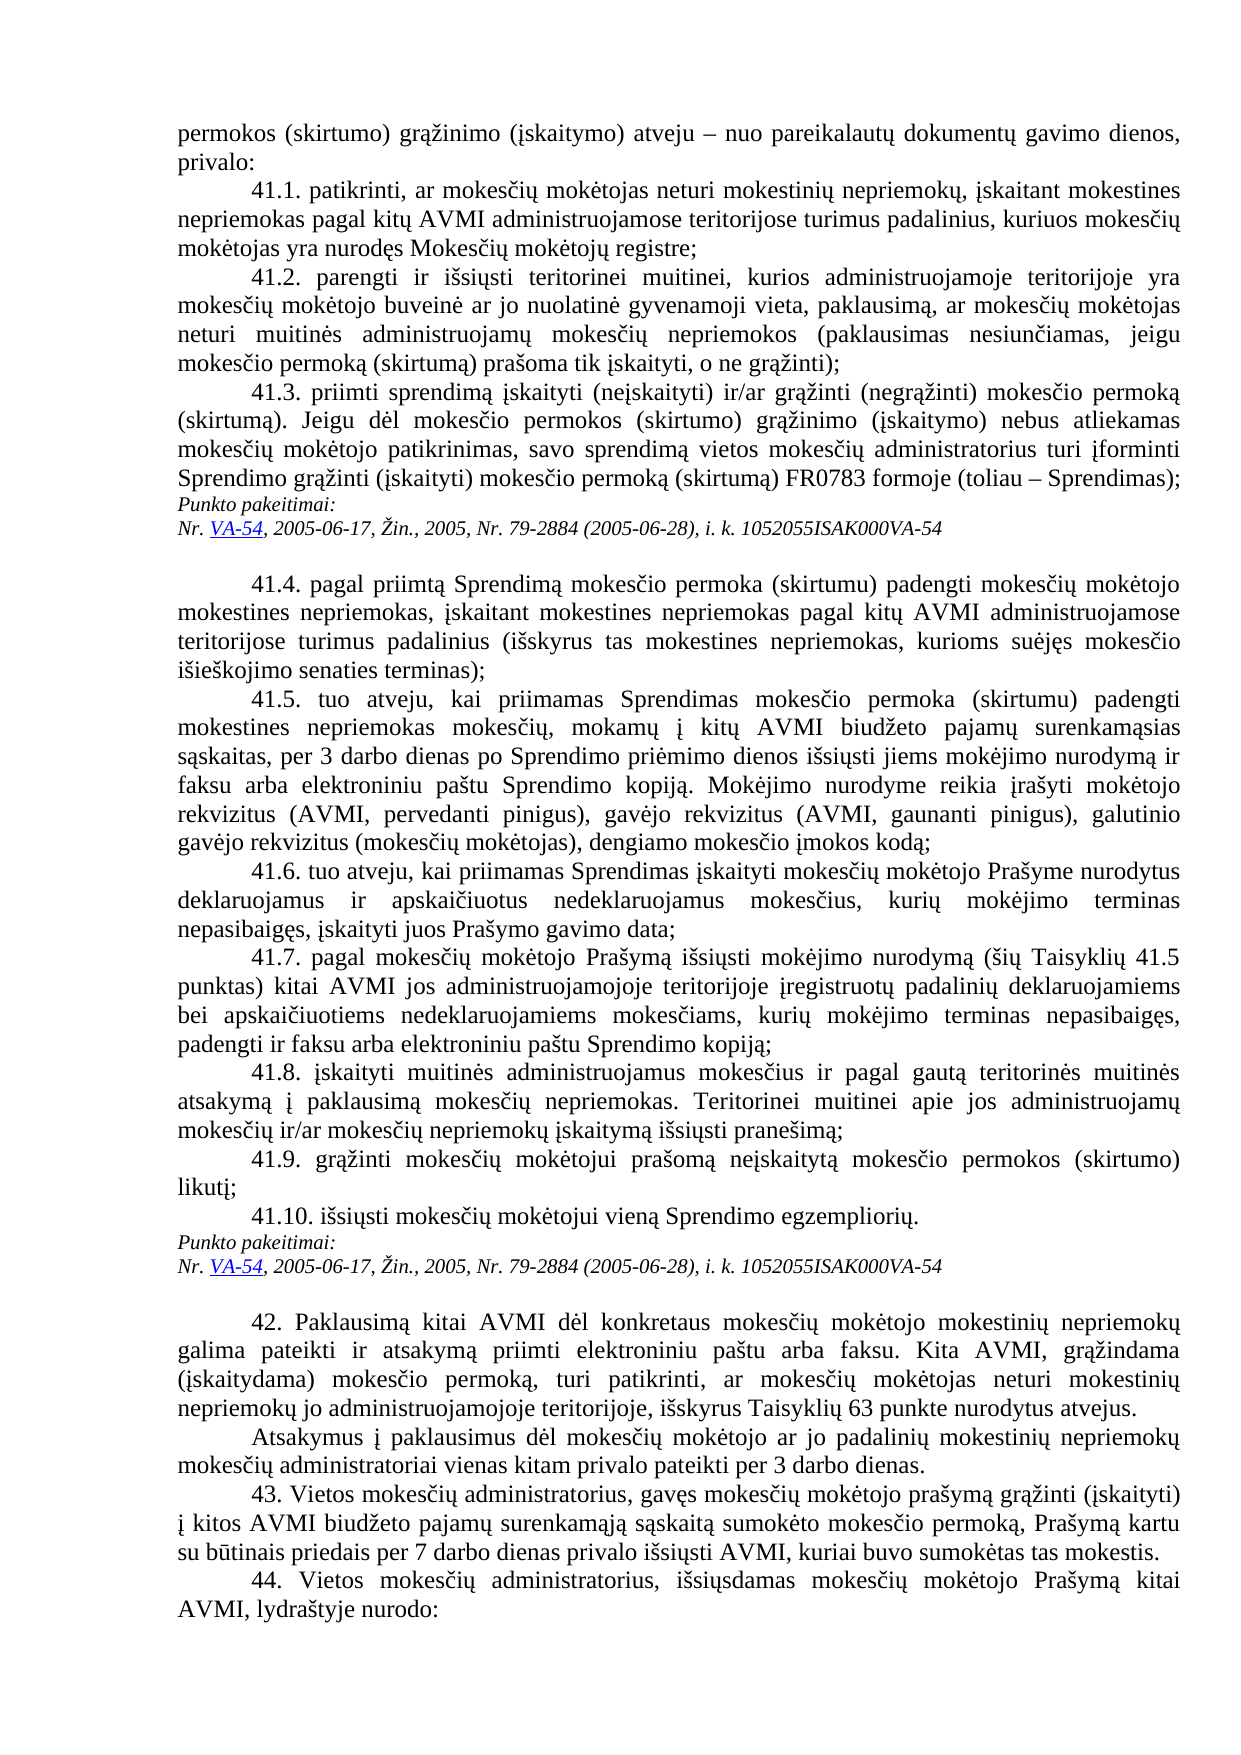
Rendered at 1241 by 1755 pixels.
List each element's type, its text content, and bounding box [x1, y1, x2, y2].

text 41.6. tuo atveju, kai priimamas Sprendimas įskaityti mokesčių mokėtojo Prašyme nurodytus deklaruojamus ir apskaičiuotus nedeklaruojamus mokesčius, kurių mokėjimo terminas nepasibaigęs, įskaityti juos Prašymo gavimo data; [177, 856, 1181, 942]
text 41.3. priimti sprendimą įskaityti (neįskaityti) ir/ar grąžinti (negrąžinti) mokesčio permoką (skirtumą). Jeigu dėl mokesčio permokos (skirtumo) grąžinimo (įskaitymo) nebus atliekamas mokesčių mokėtojo patikrinimas, savo sprendimą vietos mokesčių administratorius turi įforminti Sprendimo grąžinti (įskaityti) mokesčio permoką (skirtumą) FR0783 formoje (toliau – Sprendimas); [177, 377, 1181, 492]
text Atsakymus į paklausimus dėl mokesčių mokėtojo ar jo padalinių mokestinių nepriemokų mokesčių administratoriai vienas kitam privalo pateikti per 3 darbo dienas. [177, 1422, 1181, 1479]
text permokos (skirtumo) grąžinimo (įskaitymo) atveju – nuo pareikalautų dokumentų gavimo dienos, privalo: [177, 118, 1181, 176]
text 41.1. patikrinti, ar mokesčių mokėtojas neturi mokestinių nepriemokų, įskaitant mokestines nepriemokas pagal kitų AVMI administruojamose teritorijose turimus padalinius, kuriuos mokesčių mokėtojas yra nurodęs Mokesčių mokėtojų registre; [177, 176, 1181, 262]
text Punkto pakeitimai: [177, 492, 1181, 516]
text 41.4. pagal priimtą Sprendimą mokesčio permoka (skirtumu) padengti mokesčių mokėtojo mokestines nepriemokas, įskaitant mokestines nepriemokas pagal kitų AVMI administruojamose teritorijose turimus padalinius (išskyrus tas mokestines nepriemokas, kurioms suėjęs mokesčio išieškojimo senaties terminas); [177, 569, 1181, 684]
text 44. Vietos mokesčių administratorius, išsiųsdamas mokesčių mokėtojo Prašymą kitai AVMI, lydraštyje nurodo: [177, 1566, 1181, 1623]
text Nr. VA-54, 2005-06-17, Žin., 2005, Nr. 79-2884 (2005-06-28), i. k. 1052055ISAK000VA-54 [177, 1254, 1181, 1278]
text 41.8. įskaityti muitinės administruojamus mokesčius ir pagal gautą teritorinės muitinės atsakymą į paklausimą mokesčių nepriemokas. Teritorinei muitinei apie jos administruojamų mokesčių ir/ar mokesčių nepriemokų įskaitymą išsiųsti pranešimą; [177, 1057, 1181, 1144]
text 43. Vietos mokesčių administratorius, gavęs mokesčių mokėtojo prašymą grąžinti (įskaityti) į kitos AVMI biudžeto pajamų surenkamąją sąskaitą sumokėto mokesčio permoką, Prašymą kartu su būtinais priedais per 7 darbo dienas privalo išsiųsti AVMI, kuriai buvo sumokėtas tas mokestis. [177, 1479, 1181, 1566]
text 41.9. grąžinti mokesčių mokėtojui prašomą neįskaitytą mokesčio permokos (skirtumo) likutį; [177, 1144, 1181, 1201]
text 41.7. pagal mokesčių mokėtojo Prašymą išsiųsti mokėjimo nurodymą (šių Taisyklių 41.5 punktas) kitai AVMI jos administruojamojoje teritorijoje įregistruotų padalinių deklaruojamiems bei apskaičiuotiems nedeklaruojamiems mokesčiams, kurių mokėjimo terminas nepasibaigęs, padengti ir faksu arba elektroniniu paštu Sprendimo kopiją; [177, 942, 1181, 1057]
text Nr. VA-54, 2005-06-17, Žin., 2005, Nr. 79-2884 (2005-06-28), i. k. 1052055ISAK000VA-54 [177, 516, 1181, 540]
text 41.5. tuo atveju, kai priimamas Sprendimas mokesčio permoka (skirtumu) padengti mokestines nepriemokas mokesčių, mokamų į kitų AVMI biudžeto pajamų surenkamąsias sąskaitas, per 3 darbo dienas po Sprendimo priėmimo dienos išsiųsti jiems mokėjimo nurodymą ir faksu arba elektroniniu paštu Sprendimo kopiją. Mokėjimo nurodyme reikia įrašyti mokėtojo rekvizitus (AVMI, pervedanti pinigus), gavėjo rekvizitus (AVMI, gaunanti pinigus), galutinio gavėjo rekvizitus (mokesčių mokėtojas), dengiamo mokesčio įmokos kodą; [177, 684, 1181, 856]
text Punkto pakeitimai: [177, 1230, 1181, 1254]
text 41.10. išsiųsti mokesčių mokėtojui vieną Sprendimo egzempliorių. [177, 1201, 1181, 1230]
text 41.2. parengti ir išsiųsti teritorinei muitinei, kurios administruojamoje teritorijoje yra mokesčių mokėtojo buveinė ar jo nuolatinė gyvenamoji vieta, paklausimą, ar mokesčių mokėtojas neturi muitinės administruojamų mokesčių nepriemokos (paklausimas nesiunčiamas, jeigu mokesčio permoką (skirtumą) prašoma tik įskaityti, o ne grąžinti); [177, 262, 1181, 377]
text 42. Paklausimą kitai AVMI dėl konkretaus mokesčių mokėtojo mokestinių nepriemokų galima pateikti ir atsakymą priimti elektroniniu paštu arba faksu. Kita AVMI, grąžindama (įskaitydama) mokesčio permoką, turi patikrinti, ar mokesčių mokėtojas neturi mokestinių nepriemokų jo administruojamojoje teritorijoje, išskyrus Taisyklių 63 punkte nurodytus atvejus. [177, 1307, 1181, 1422]
